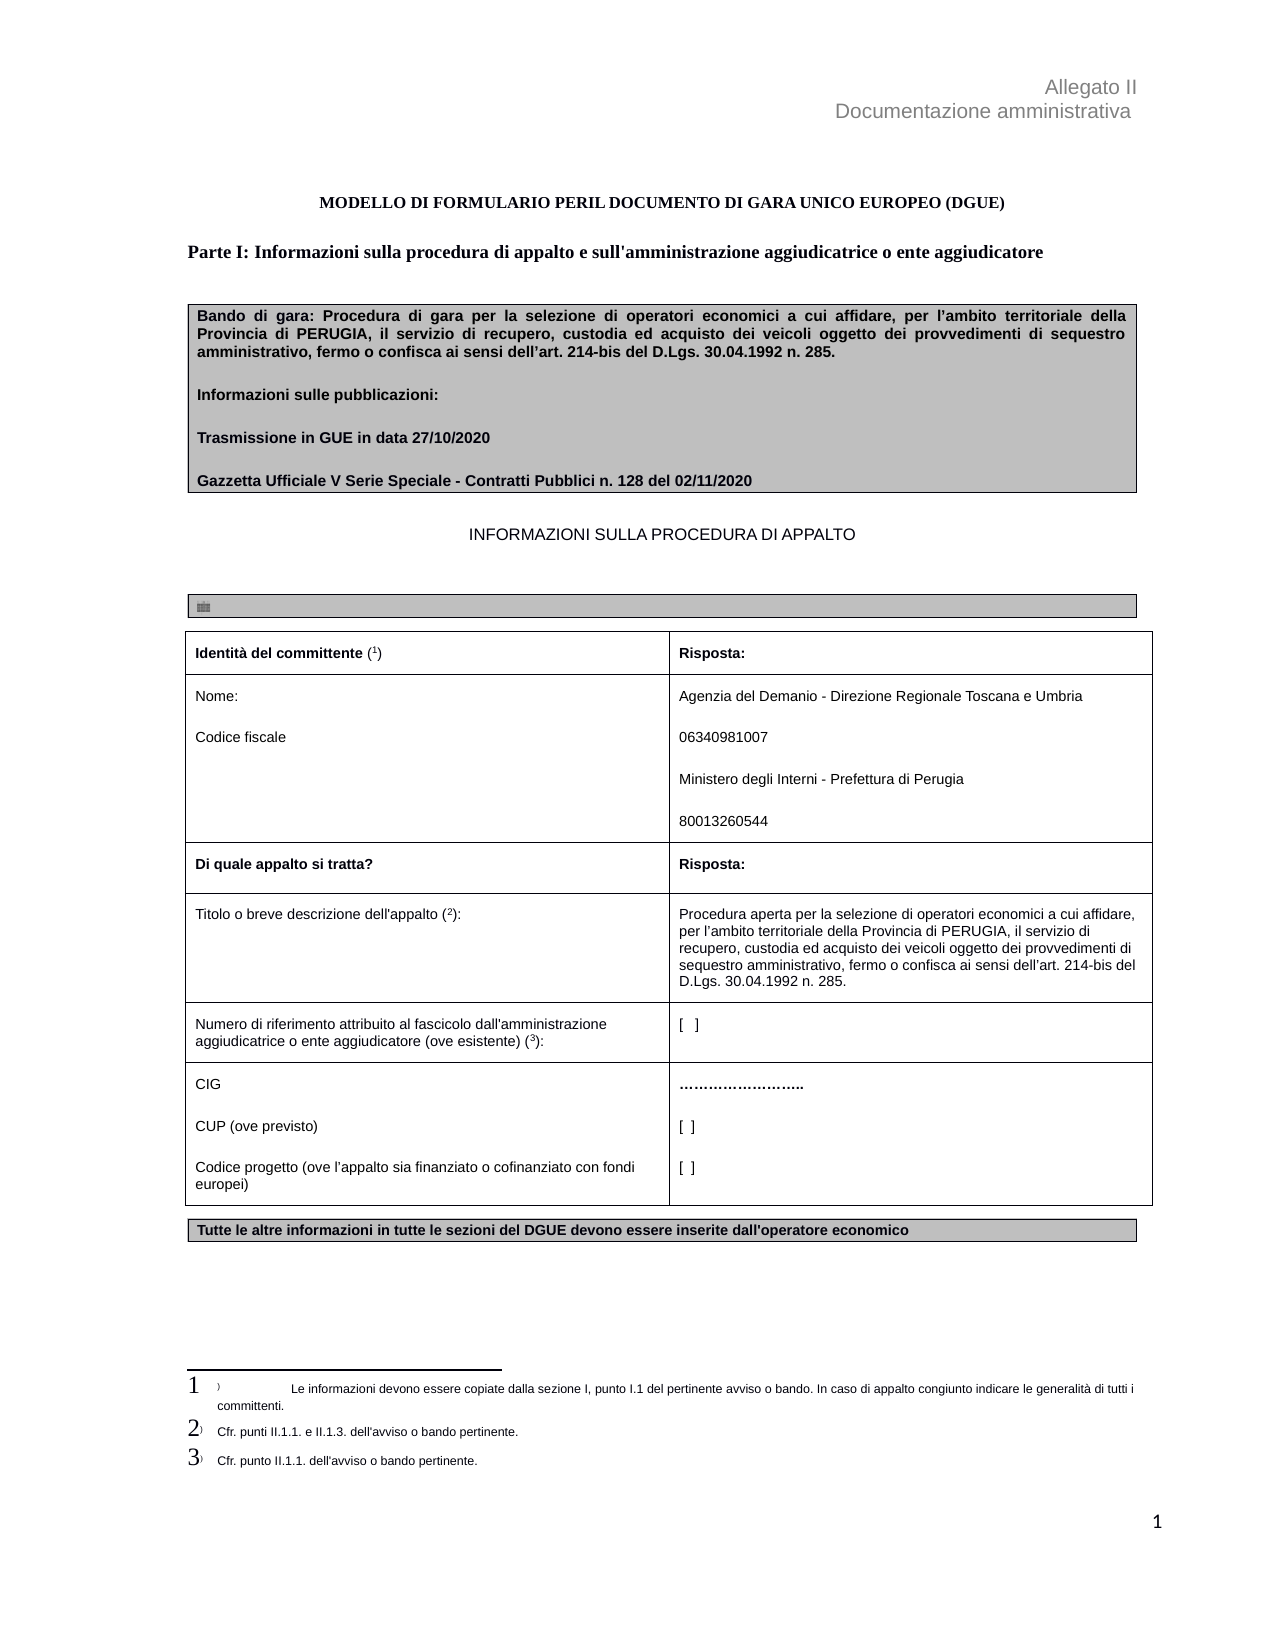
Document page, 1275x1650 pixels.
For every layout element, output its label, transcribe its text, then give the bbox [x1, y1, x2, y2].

text Tutte le altre informazioni in tutte le sezioni del DGUE devono essere inserite dall'operatore economico [189, 1220, 1136, 1241]
table_cell CIG CUP (ove previsto) Codice progetto (ove l’appalto sia finanziato o cofinanziato con fondi europei) [186, 1063, 669, 1205]
table_cell Numero di riferimento attribuito al fascicolo dall'amministrazione aggiudicatrice o ente aggiudicatore (ove esistente) (): [186, 1003, 669, 1062]
table_header Identità del committente () [186, 632, 669, 674]
title Informazioni sulla procedura di appalto [187, 525, 1137, 544]
text Le informazioni richieste dalla parte I saranno acquisite automaticamente a condizione che per generare e compilare il DGUE sia utilizzato il servizio DGUE in formato elettronico. In caso contrario tali informazioni devono essere inserite dall'operatore economico. [189, 595, 1136, 617]
title Parte I: Informazioni sulla procedura di appalto e sull'amministrazione aggiudicatrice o ente aggiudicatore [187, 241, 1137, 263]
table_cell Di quale appalto si tratta? [186, 843, 669, 892]
text Gazzetta Ufficiale V Serie Speciale - Contratti Pubblici n. 128 del 02/11/2020 [189, 469, 1136, 492]
table_cell Risposta: [670, 843, 1152, 892]
text Informazioni sulle pubblicazioni: [189, 383, 1136, 404]
table_cell Procedura aperta per la selezione di operatori economici a cui affidare, per l’ambito territoriale della Provincia di PERUGIA, il servizio di recupero, custodia ed acquisto dei veicoli oggetto dei provvedimenti di sequestro amministrativo, fermo o confisca ai sensi dell’art. 214-bis del D.Lgs. 30.04.1992 n. 285. [670, 894, 1152, 1002]
table_cell Agenzia del Demanio - Direzione Regionale Toscana e Umbria 06340981007 Ministero degli Interni - Prefettura di Perugia 80013260544 [670, 675, 1152, 842]
text Bando di gara: Procedura di gara per la selezione di operatori economici a cui affidare, per l’ambito territoriale della Provincia di PERUGIA, il servizio di recupero, custodia ed acquisto dei veicoli oggetto dei provvedimenti di sequestro amministrativo, fermo o confisca ai sensi dell’art. 214-bis del D.Lgs. 30.04.1992 n. 285. [189, 305, 1136, 361]
table_cell Titolo o breve descrizione dell'appalto (): [186, 894, 669, 1002]
table_header Risposta: [670, 632, 1152, 674]
text Trasmissione in GUE in data 27/10/2020 [189, 426, 1136, 447]
table_cell Nome: Codice fiscale [186, 675, 669, 842]
text Modello di formulario peril documento di gara unico europeo (DGUE) [187, 193, 1137, 212]
table_cell …………………….. [ ] [ ] [670, 1063, 1152, 1205]
table_cell [ ] [670, 1003, 1152, 1062]
